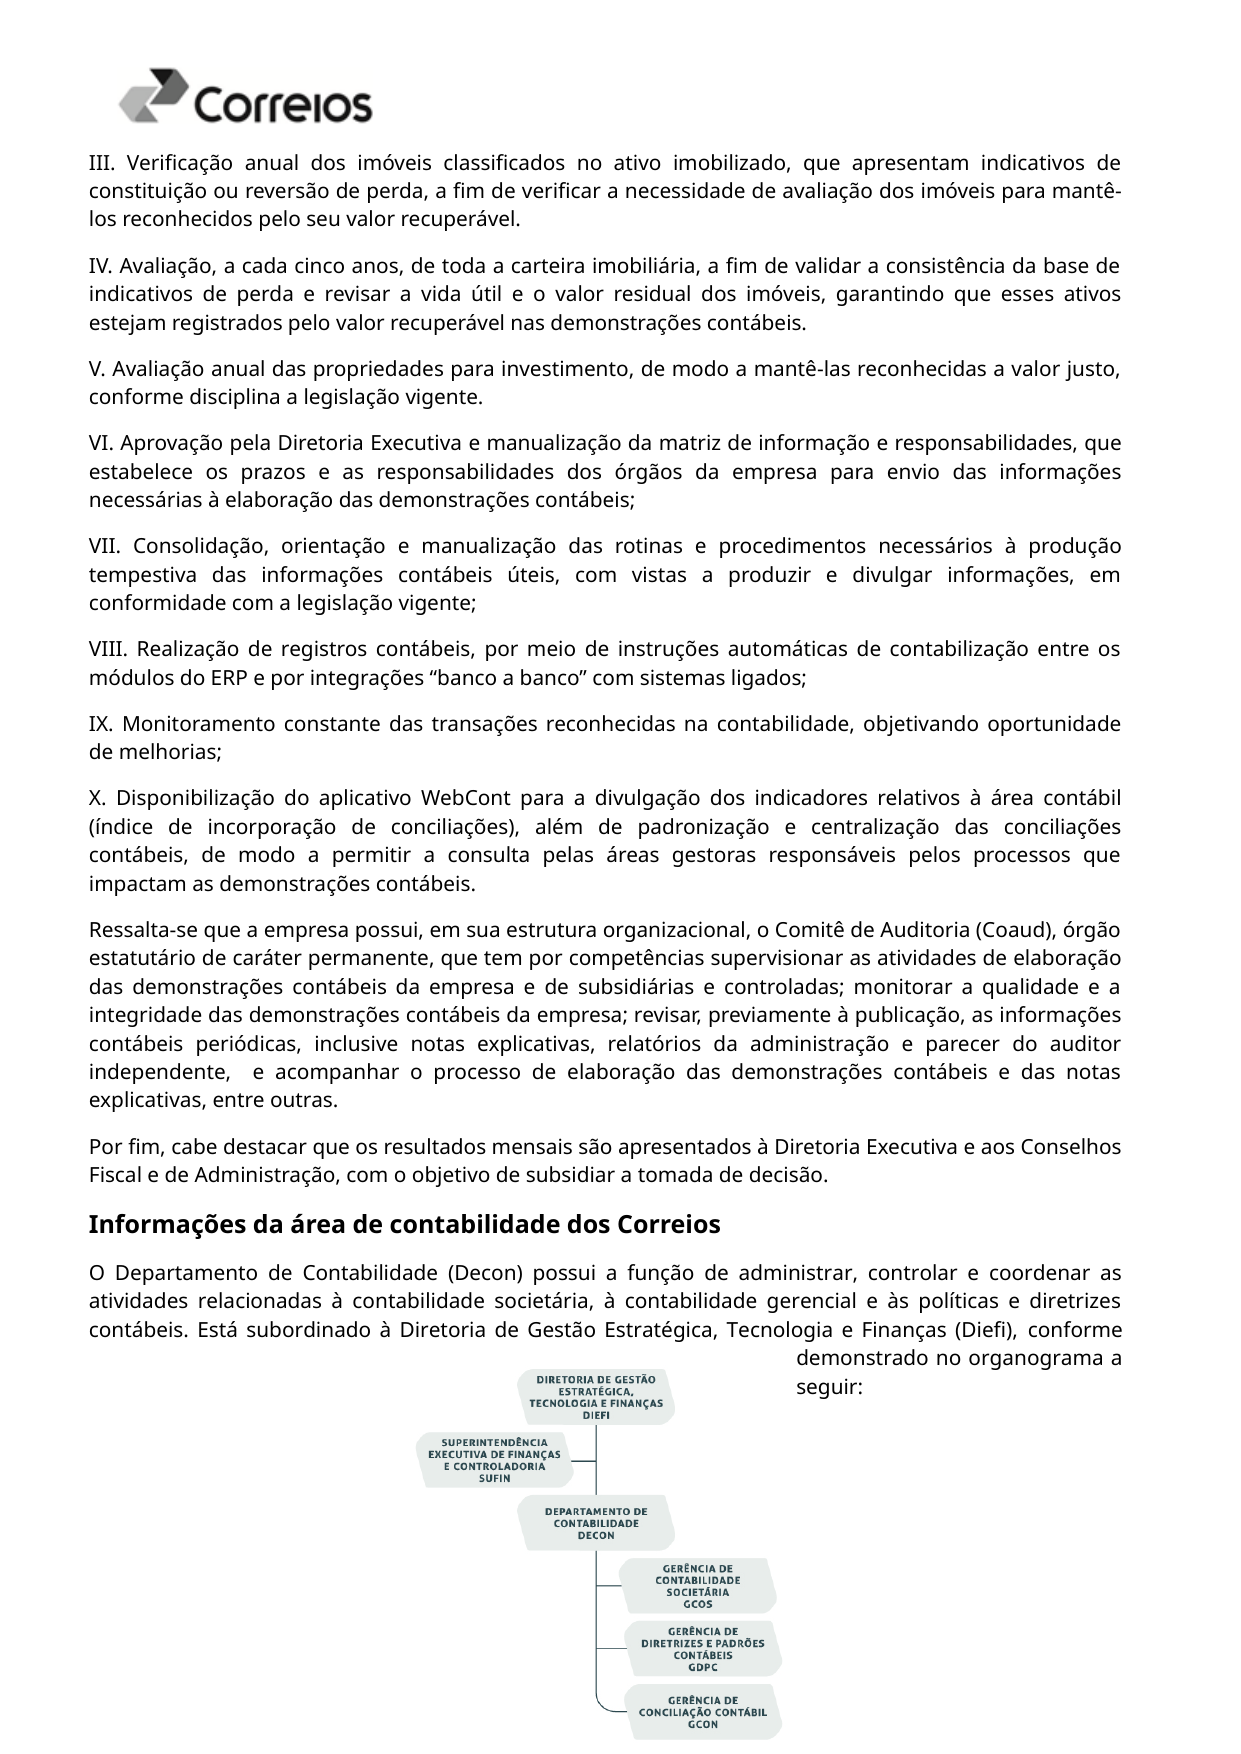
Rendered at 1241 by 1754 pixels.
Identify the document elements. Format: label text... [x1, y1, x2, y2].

list Ressalta-se que a empresa possui, em sua estrutura organizacional, o Comitê de Auditoria (Coaud), órgão estatutário de caráter permanente, que tem por competências supervisionar as atividades de elaboração das demonstrações contábeis da empresa e de subsidiárias e controladas; monitorar a qualidade e a integridade das demonstrações contábeis da empresa; revisar, previamente à publicação, as informações contábeis periódicas, inclusive notas explicativas, relatórios da administração e parecer do auditor independente, e acompanhar o processo de elaboração das demonstrações contábeis e das notas explicativas, entre outras. [89, 915, 1123, 1114]
picture [112, 57, 376, 136]
list VI. Aprovação pela Diretoria Executiva e manualização da matriz de informação e responsabilidades, que estabelece os prazos e as responsabilidades dos órgãos da empresa para envio das informações necessárias à elaboração das demonstrações contábeis; [89, 428, 1123, 514]
list V. Avaliação anual das propriedades para investimento, de modo a mantê-las reconhecidas a valor justo, conforme disciplina a legislação vigente. [89, 354, 1123, 411]
list IV. Avaliação, a cada cinco anos, de toda a carteira imobiliária, a fim de validar a consistência da base de indicativos de perda e revisar a vida útil e o valor residual dos imóveis, garantindo que esses ativos estejam registrados pelo valor recuperável nas demonstrações contábeis. [89, 251, 1123, 336]
list III. Verificação anual dos imóveis classificados no ativo imobilizado, que apresentam indicativos de constituição ou reversão de perda, a fim de verificar a necessidade de avaliação dos imóveis para mantê-los reconhecidos pelo seu valor recuperável. [89, 148, 1123, 233]
list VII. Consolidação, orientação e manualização das rotinas e procedimentos necessários à produção tempestiva das informações contábeis úteis, com vistas a produzir e divulgar informações, em conformidade com a legislação vigente; [89, 531, 1123, 617]
text Informações da área de contabilidade dos Correios [89, 1206, 1123, 1240]
list IX. Monitoramento constante das transações reconhecidas na contabilidade, objetivando oportunidade de melhorias; [89, 709, 1123, 766]
list X. Disponibilização do aplicativo WebCont para a divulgação dos indicadores relativos à área contábil (índice de incorporação de conciliações), além de padronização e centralização das conciliações contábeis, de modo a permitir a consulta pelas áreas gestoras responsáveis pelos processos que impactam as demonstrações contábeis. [89, 783, 1123, 897]
picture [399, 1354, 797, 1754]
text O Departamento de Contabilidade (Decon) possui a função de administrar, controlar e coordenar as atividades relacionadas à contabilidade societária, à contabilidade gerencial e às políticas e diretrizes contábeis. Está subordinado à Diretoria de Gestão Estratégica, Tecnologia e Finanças (Diefi), conforme demonstrado no organograma a seguir: [89, 1258, 1123, 1400]
list VIII. Realização de registros contábeis, por meio de instruções automáticas de contabilização entre os módulos do ERP e por integrações “banco a banco” com sistemas ligados; [89, 634, 1123, 691]
list Por fim, cabe destacar que os resultados mensais são apresentados à Diretoria Executiva e aos Conselhos Fiscal e de Administração, com o objetivo de subsidiar a tomada de decisão. [89, 1132, 1123, 1189]
